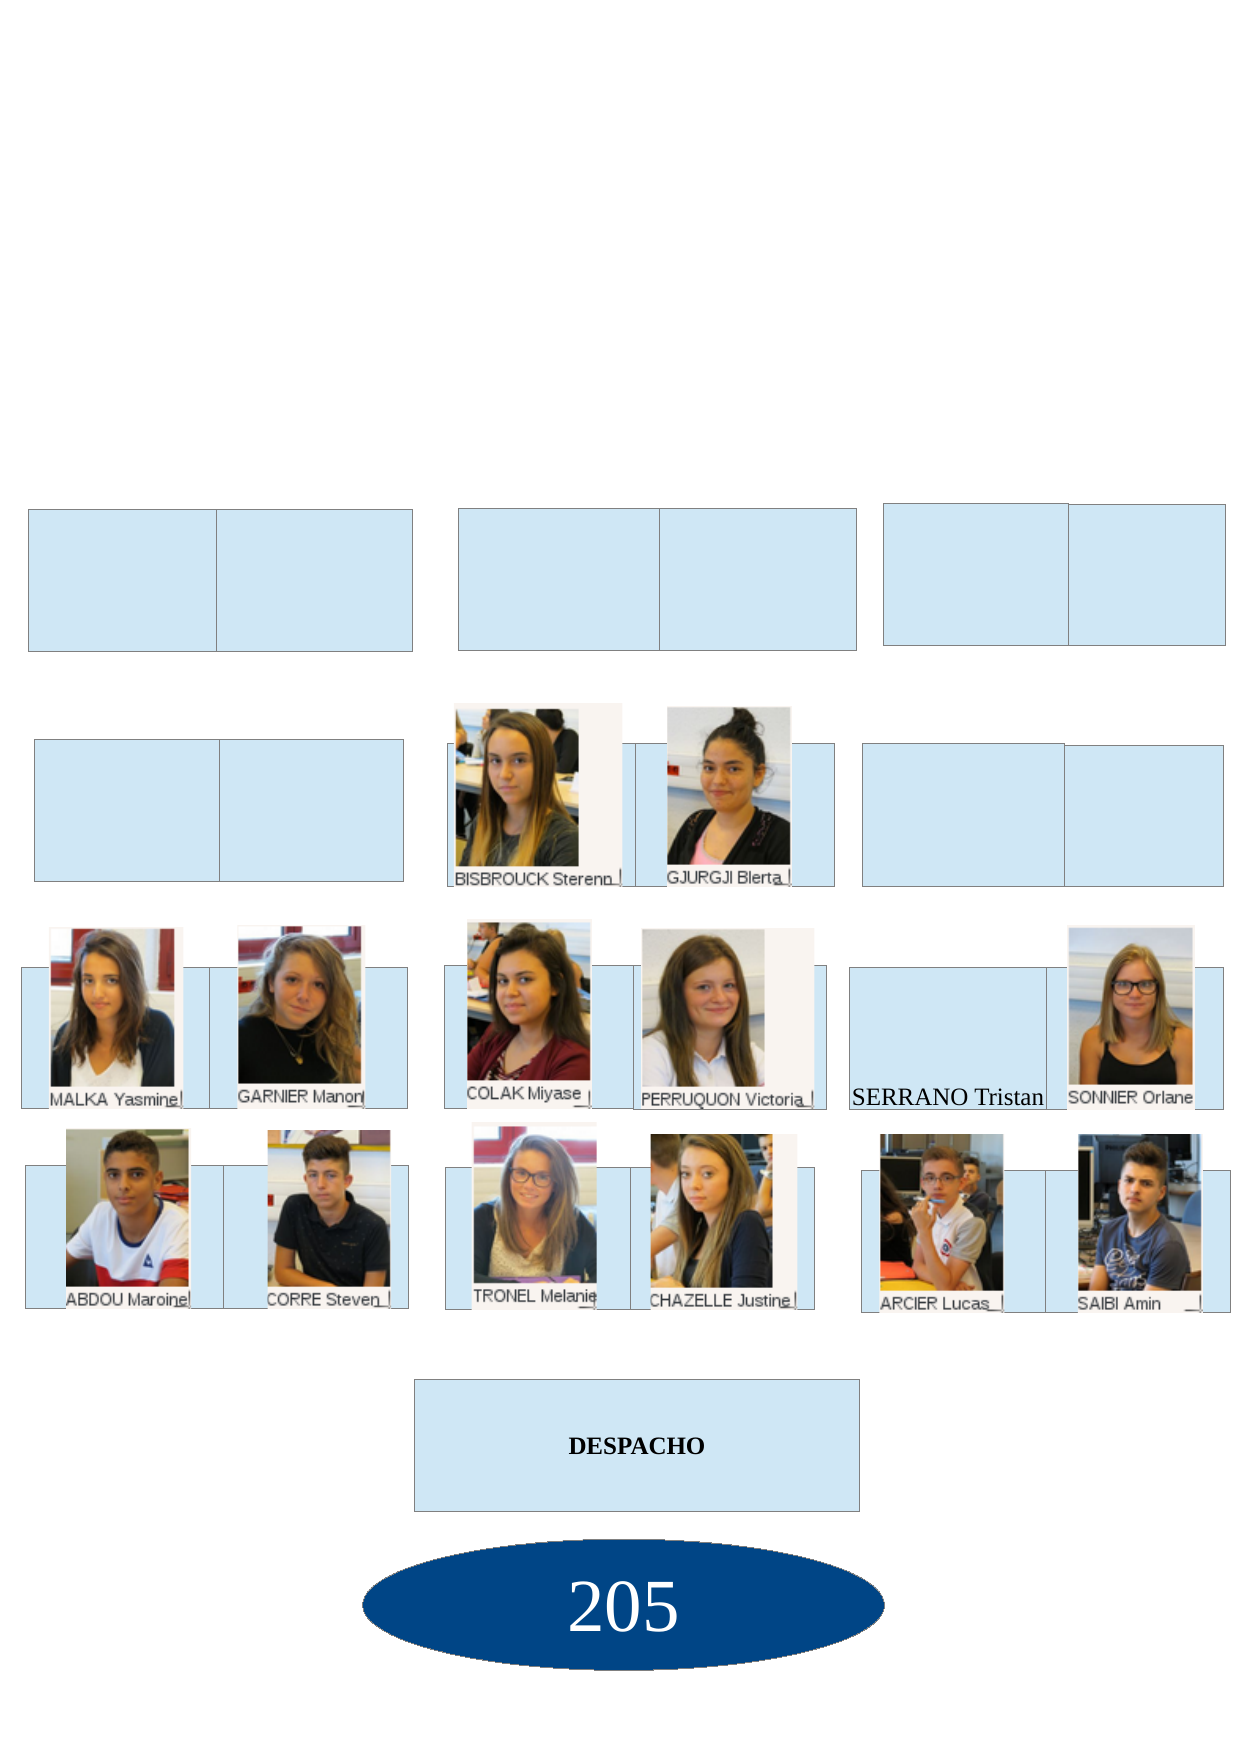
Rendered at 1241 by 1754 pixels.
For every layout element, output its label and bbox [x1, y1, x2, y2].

picture [267, 1130, 392, 1309]
picture [453, 703, 623, 887]
picture [879, 1134, 1005, 1313]
picture [1077, 1134, 1203, 1313]
picture [237, 925, 366, 1109]
picture [467, 919, 592, 1109]
picture [66, 1128, 192, 1309]
picture [1067, 925, 1195, 1110]
picture [667, 706, 792, 887]
picture [650, 1134, 798, 1310]
picture [48, 927, 184, 1109]
picture [641, 928, 815, 1109]
picture [471, 1122, 597, 1310]
